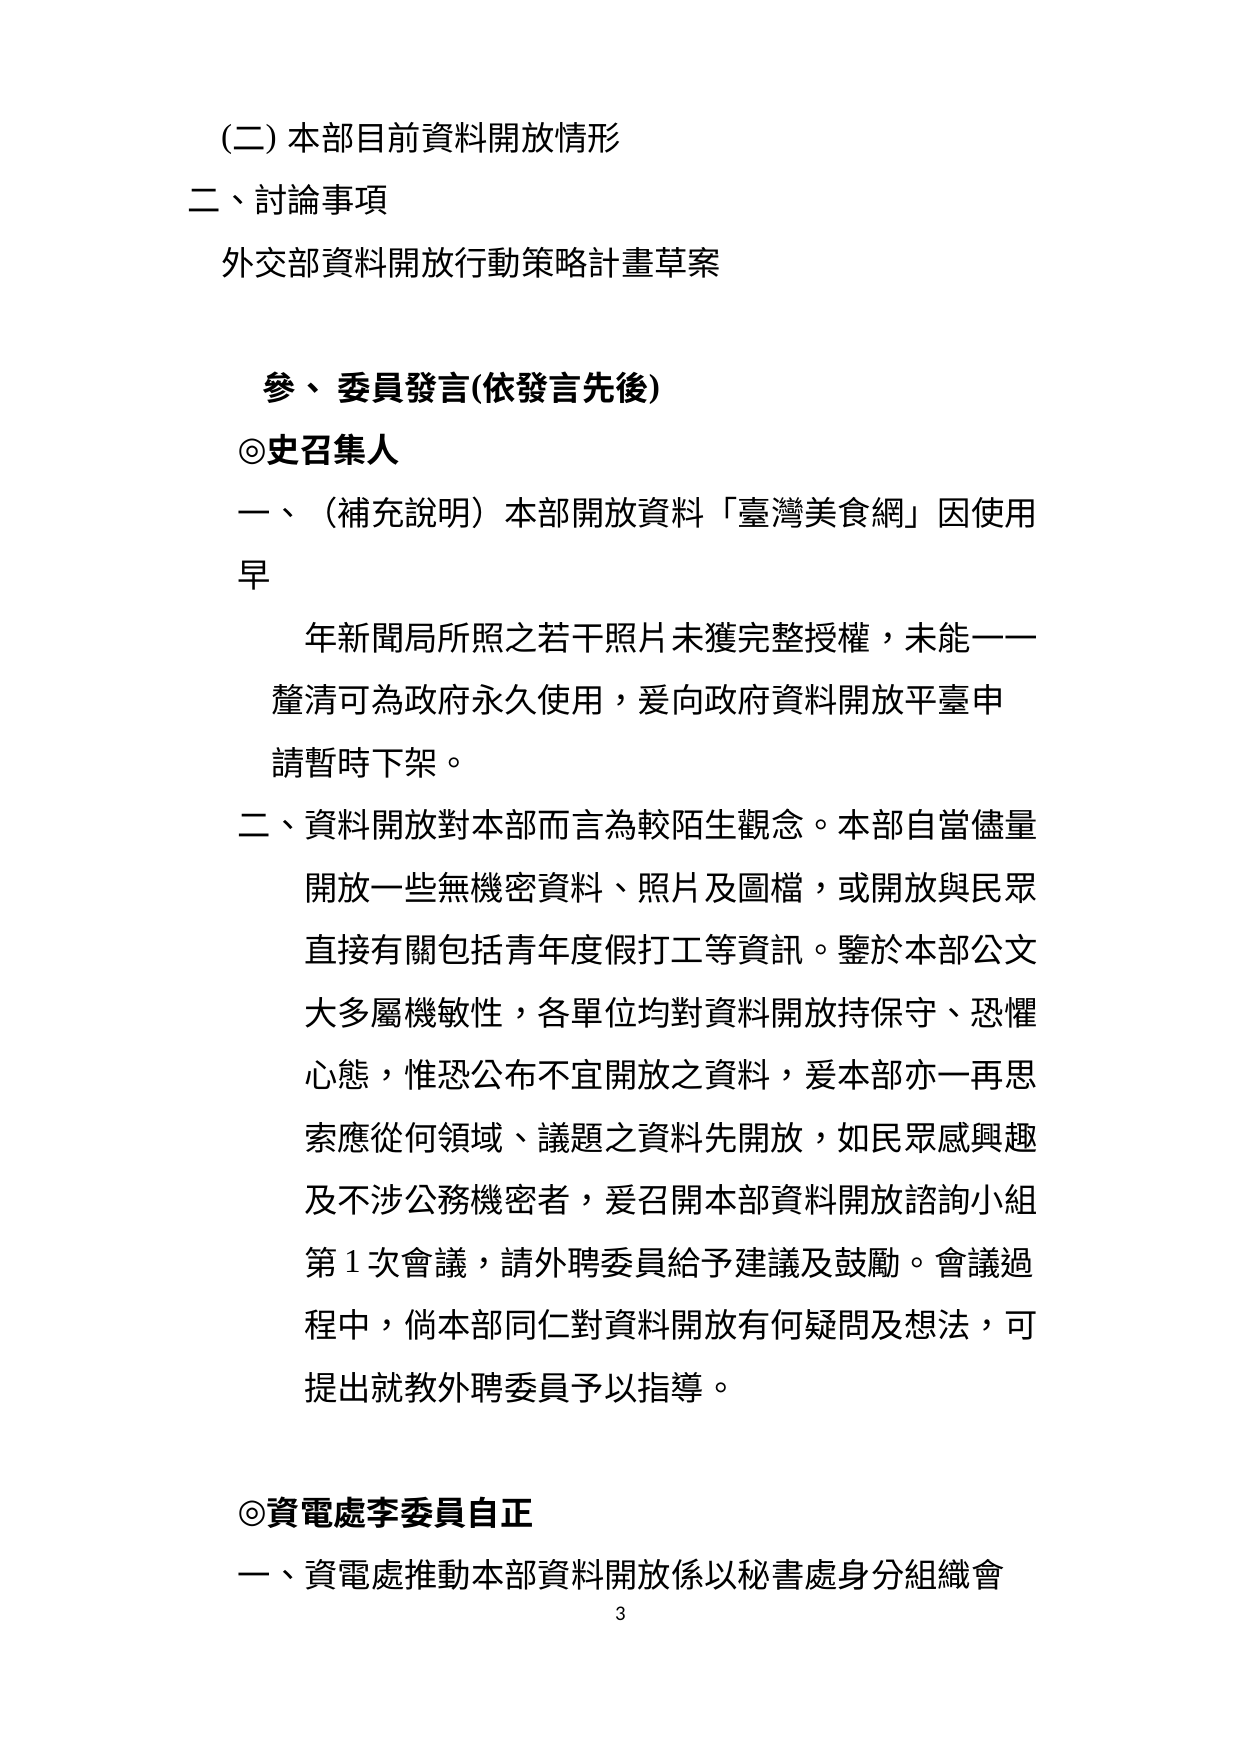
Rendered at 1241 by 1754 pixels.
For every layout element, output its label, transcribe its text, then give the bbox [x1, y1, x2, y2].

text 釐清可為政府永久使用，爰向政府資料開放平臺申 [237, 657, 1053, 719]
text 外交部資料開放行動策略計畫草案 [187, 219, 1053, 282]
text 請暫時下架。 [237, 719, 1053, 782]
text 一、資電處推動本部資料開放係以秘書處身分組織會 [187, 1532, 1053, 1594]
text 二、討論事項 [187, 157, 1053, 219]
text 年新聞局所照之若干照片未獲完整授權，未能一一 [237, 594, 1053, 657]
text 一、（補充說明）本部開放資料「臺灣美食網」因使用早 [237, 469, 1053, 594]
text 二、資料開放對本部而言為較陌生觀念。本部自當儘量 [237, 782, 1053, 844]
text 開放一些無機密資料、照片及圖檔，或開放與民眾直接有關包括青年度假打工等資訊。鑒於本部公文大多屬機敏性，各單位均對資料開放持保守、恐懼心態，惟恐公布不宜開放之資料，爰本部亦一再思索應從何領域、議題之資料先開放，如民眾感興趣及不涉公務機密者，爰召開本部資料開放諮詢小組第1次會議，請外聘委員給予建議及鼓勵。會議過程中，倘本部同仁對資料開放有何疑問及想法，可提出就教外聘委員予以指導。 [304, 844, 1053, 1407]
text ◎史召集人 [187, 407, 1053, 469]
text (二) 本部目前資料開放情形 [187, 94, 1053, 157]
text ◎資電處李委員自正 [187, 1469, 1053, 1532]
list 委員發言(依發言先後) [262, 344, 1053, 407]
